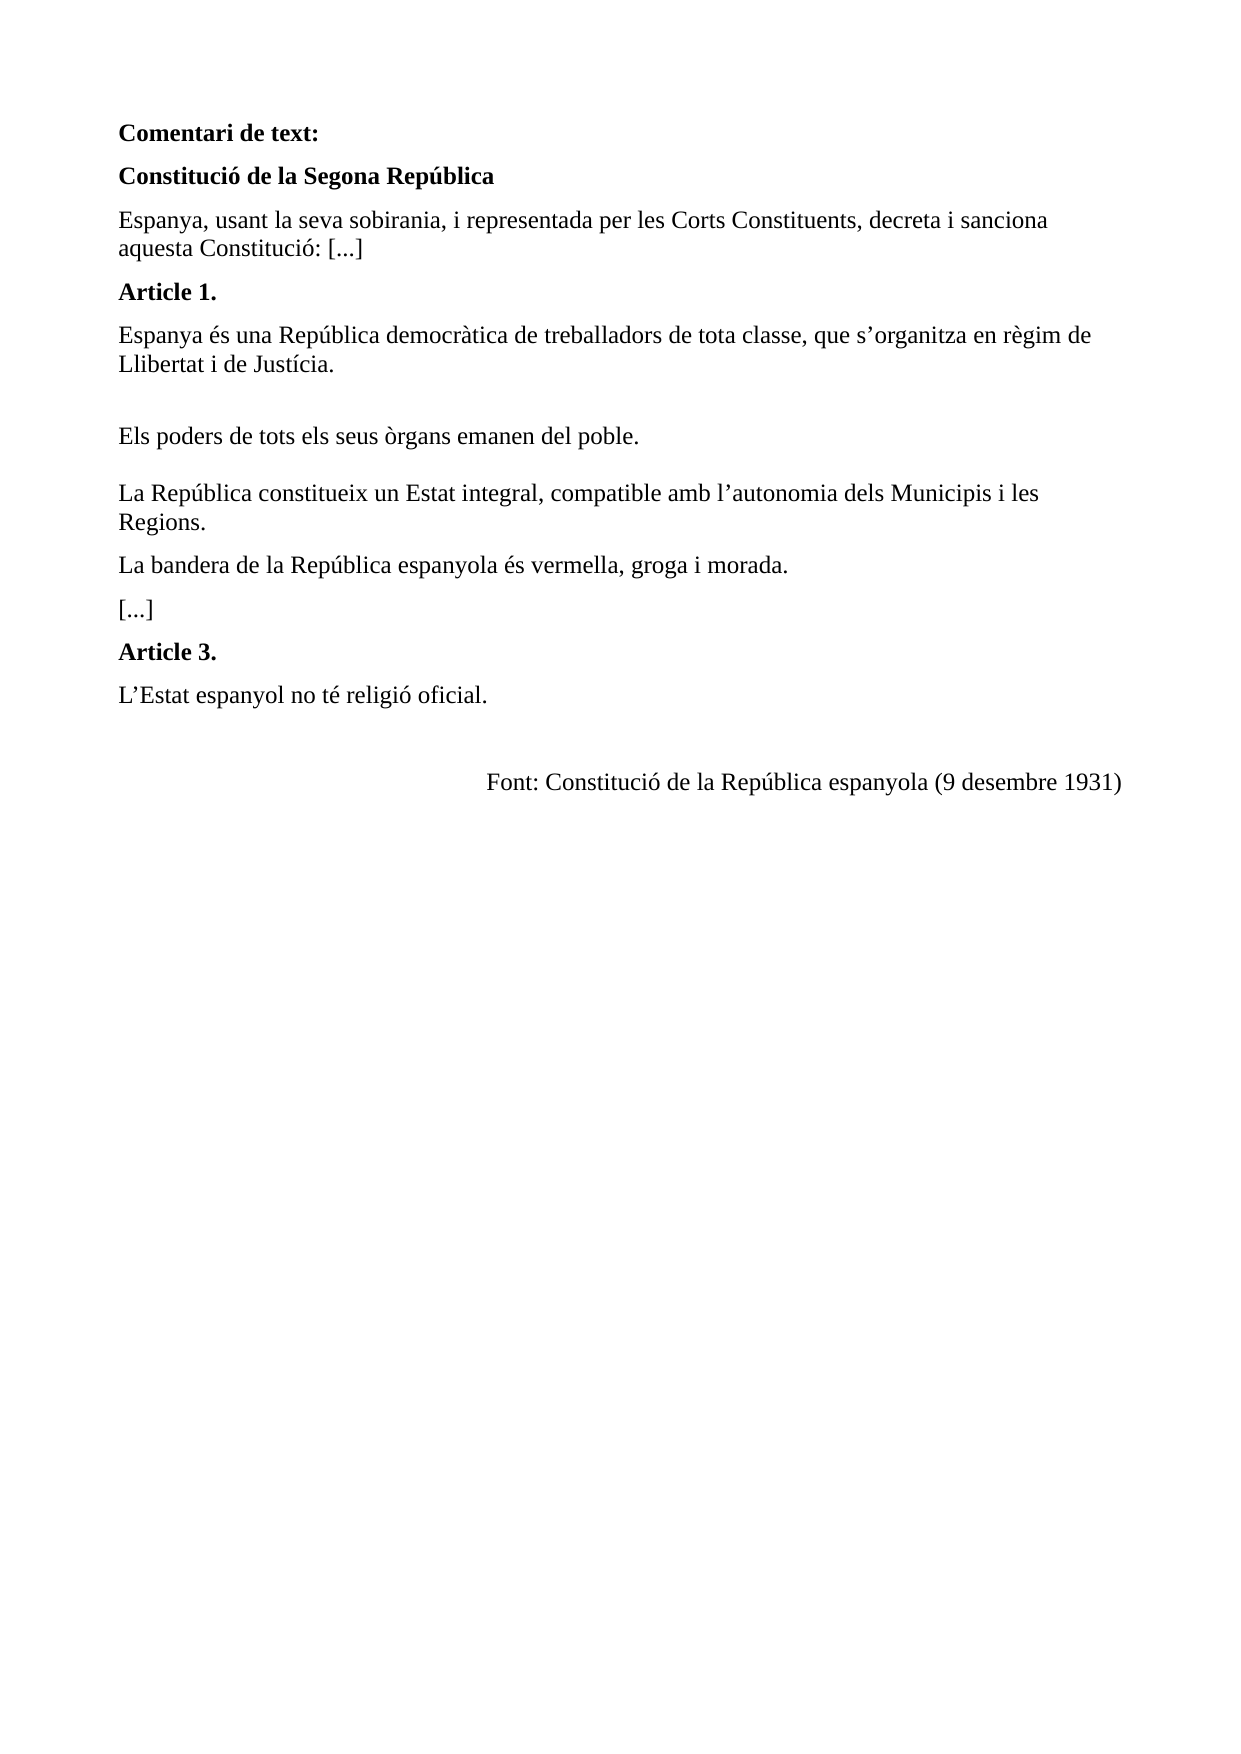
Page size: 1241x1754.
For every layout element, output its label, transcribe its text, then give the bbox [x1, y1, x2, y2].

text Article 1. [118, 277, 1122, 306]
text Espanya és una República democràtica de treballadors de tota classe, que s’organitza en règim de Llibertat i de Justícia. [118, 320, 1122, 406]
text Article 3. [118, 637, 1122, 666]
text Constitució de la Segona República [118, 161, 1122, 190]
text La bandera de la República espanyola és vermella, groga i morada. [118, 551, 1122, 579]
text Font: Constitució de la República espanyola (9 desembre 1931) [118, 767, 1122, 796]
text L’Estat espanyol no té religió oficial. [118, 681, 1122, 709]
text [...] [118, 594, 1122, 623]
text Espanya, usant la seva sobirania, i representada per les Corts Constituents, decreta i sanciona aquesta Constitució: [...] [118, 205, 1122, 262]
text Els poders de tots els seus òrgans emanen del poble. La República constitueix un Estat integral, compatible amb l’autonomia dels Municipis i les Regions. [118, 421, 1122, 536]
text Comentari de text: [118, 118, 1122, 147]
